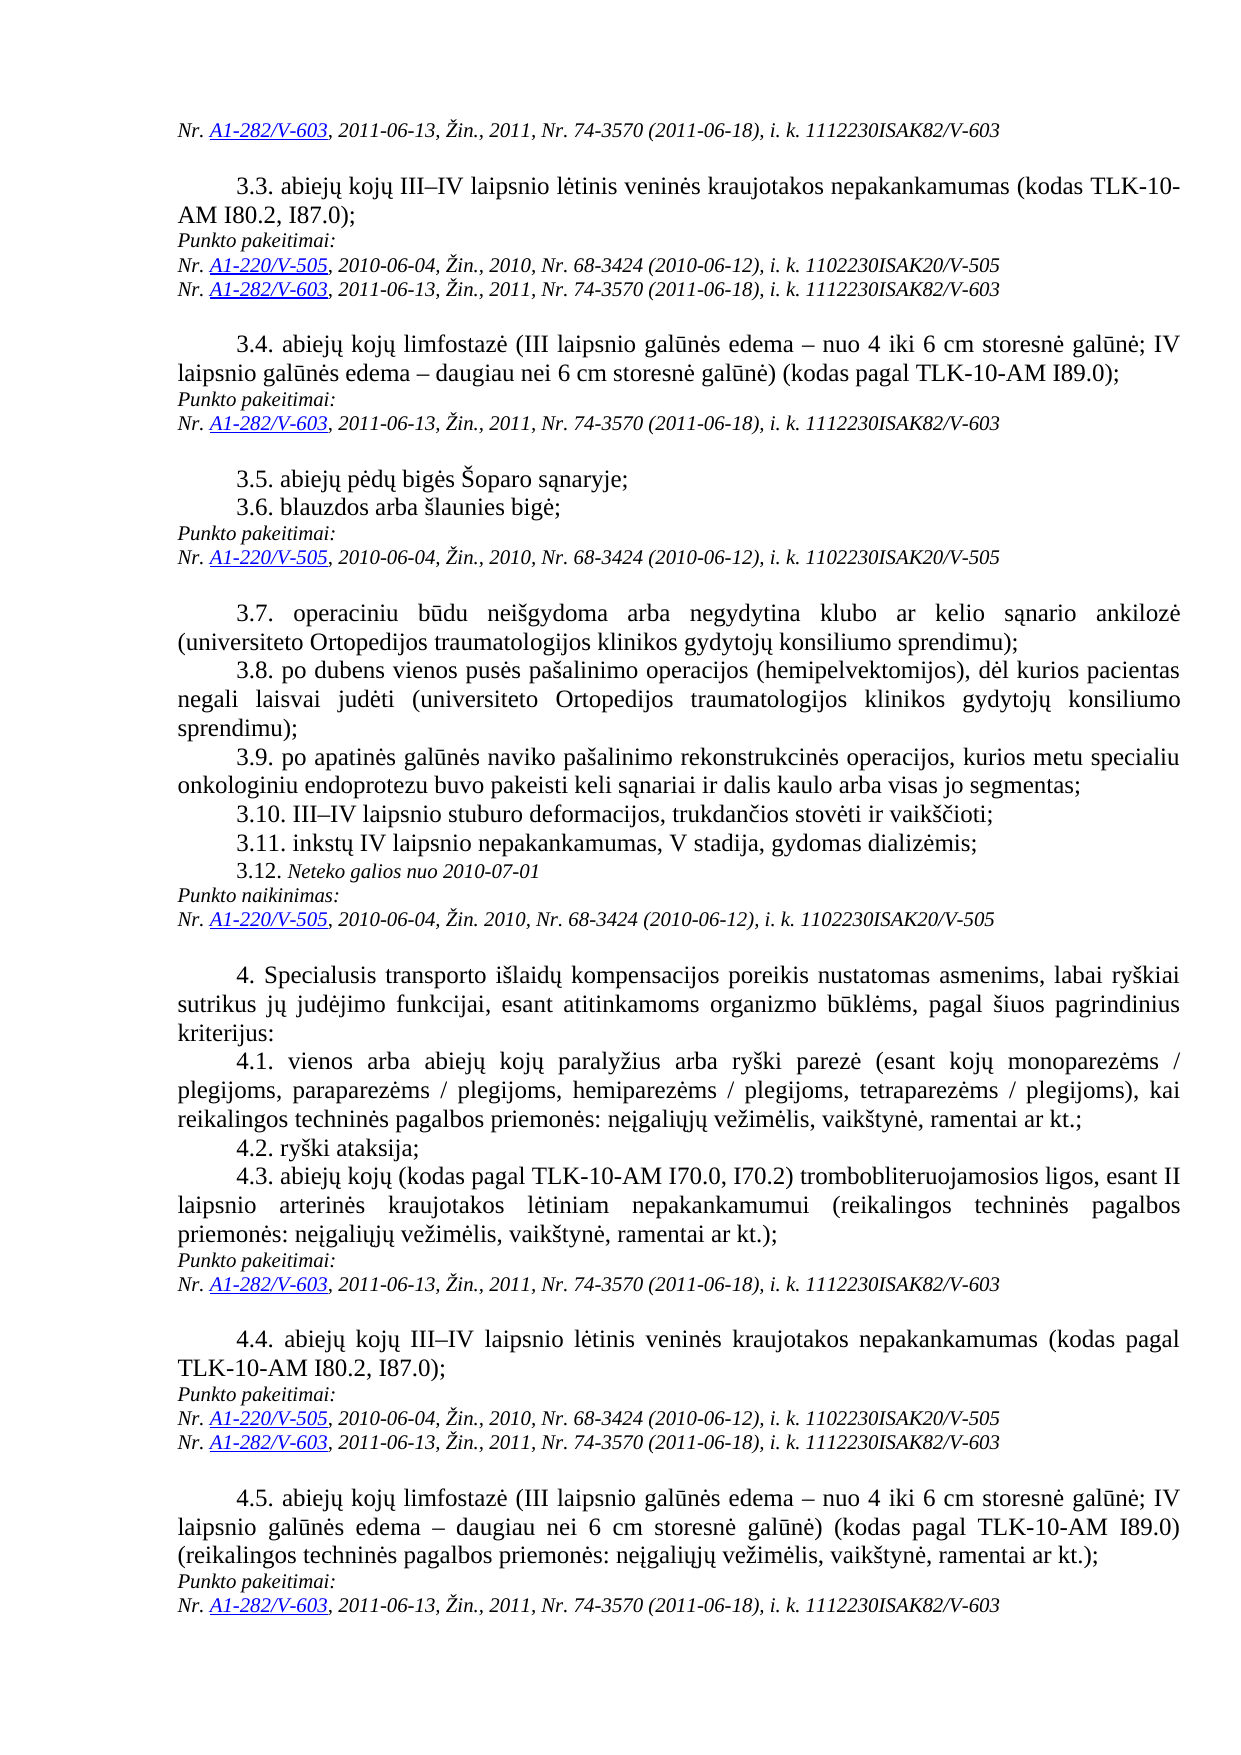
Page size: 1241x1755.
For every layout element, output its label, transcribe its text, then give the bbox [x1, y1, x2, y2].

text 4. Specialusis transporto išlaidų kompensacijos poreikis nustatomas asmenims, labai ryškiai sutrikus jų judėjimo funkcijai, esant atitinkamoms organizmo būklėms, pagal šiuos pagrindinius kriterijus: [177, 960, 1181, 1046]
text Nr. A1-220/V-505, 2010-06-04, Žin., 2010, Nr. 68-3424 (2010-06-12), i. k. 1102230ISAK20/V-505 [177, 252, 1181, 277]
text 3.3. abiejų kojų III–IV laipsnio lėtinis veninės kraujotakos nepakankamumas (kodas TLK-10-AM I80.2, I87.0); [177, 171, 1181, 228]
text Nr. A1-282/V-603, 2011-06-13, Žin., 2011, Nr. 74-3570 (2011-06-18), i. k. 1112230ISAK82/V-603 [177, 118, 1181, 142]
text Punkto naikinimas: [177, 883, 1181, 907]
text 4.3. abiejų kojų (kodas pagal TLK-10-AM I70.0, I70.2) trombobliteruojamosios ligos, esant II laipsnio arterinės kraujotakos lėtiniam nepakankamumui (reikalingos techninės pagalbos priemonės: neįgaliųjų vežimėlis, vaikštynė, ramentai ar kt.); [177, 1161, 1181, 1248]
text 3.8. po dubens vienos pusės pašalinimo operacijos (hemipelvektomijos), dėl kurios pacientas negali laisvai judėti (universiteto Ortopedijos traumatologijos klinikos gydytojų konsiliumo sprendimu); [177, 656, 1181, 742]
text Nr. A1-282/V-603, 2011-06-13, Žin., 2011, Nr. 74-3570 (2011-06-18), i. k. 1112230ISAK82/V-603 [177, 1593, 1181, 1617]
text Nr. A1-282/V-603, 2011-06-13, Žin., 2011, Nr. 74-3570 (2011-06-18), i. k. 1112230ISAK82/V-603 [177, 277, 1181, 301]
text 3.12. Neteko galios nuo 2010-07-01 [177, 857, 1181, 883]
text Nr. A1-282/V-603, 2011-06-13, Žin., 2011, Nr. 74-3570 (2011-06-18), i. k. 1112230ISAK82/V-603 [177, 411, 1181, 435]
text Nr. A1-220/V-505, 2010-06-04, Žin., 2010, Nr. 68-3424 (2010-06-12), i. k. 1102230ISAK20/V-505 [177, 1406, 1181, 1430]
text 3.4. abiejų kojų limfostazė (III laipsnio galūnės edema – nuo 4 iki 6 cm storesnė galūnė; IV laipsnio galūnės edema – daugiau nei 6 cm storesnė galūnė) (kodas pagal TLK-10-AM I89.0); [177, 329, 1181, 387]
text 4.1. vienos arba abiejų kojų paralyžius arba ryški parezė (esant kojų monoparezėms / plegijoms, paraparezėms / plegijoms, hemiparezėms / plegijoms, tetraparezėms / plegijoms), kai reikalingos techninės pagalbos priemonės: neįgaliųjų vežimėlis, vaikštynė, ramentai ar kt.; [177, 1046, 1181, 1133]
text Punkto pakeitimai: [177, 228, 1181, 252]
text Punkto pakeitimai: [177, 1382, 1181, 1406]
text 3.11. inkstų IV laipsnio nepakankamumas, V stadija, gydomas dializėmis; [177, 828, 1181, 857]
text 3.6. blauzdos arba šlaunies bigė; [177, 492, 1181, 521]
text 3.10. III–IV laipsnio stuburo deformacijos, trukdančios stovėti ir vaikščioti; [177, 799, 1181, 828]
text Punkto pakeitimai: [177, 1248, 1181, 1272]
text Nr. A1-282/V-603, 2011-06-13, Žin., 2011, Nr. 74-3570 (2011-06-18), i. k. 1112230ISAK82/V-603 [177, 1430, 1181, 1454]
text Punkto pakeitimai: [177, 1569, 1181, 1593]
text Punkto pakeitimai: [177, 387, 1181, 411]
text 3.9. po apatinės galūnės naviko pašalinimo rekonstrukcinės operacijos, kurios metu specialiu onkologiniu endoprotezu buvo pakeisti keli sąnariai ir dalis kaulo arba visas jo segmentas; [177, 742, 1181, 799]
text 4.2. ryški ataksija; [177, 1133, 1181, 1161]
text Punkto pakeitimai: [177, 521, 1181, 545]
text Nr. A1-282/V-603, 2011-06-13, Žin., 2011, Nr. 74-3570 (2011-06-18), i. k. 1112230ISAK82/V-603 [177, 1272, 1181, 1296]
text Nr. A1-220/V-505, 2010-06-04, Žin., 2010, Nr. 68-3424 (2010-06-12), i. k. 1102230ISAK20/V-505 [177, 545, 1181, 569]
text 3.5. abiejų pėdų bigės Šoparo sąnaryje; [177, 464, 1181, 492]
text Nr. A1-220/V-505, 2010-06-04, Žin. 2010, Nr. 68-3424 (2010-06-12), i. k. 1102230ISAK20/V-505 [177, 907, 1181, 931]
text 4.5. abiejų kojų limfostazė (III laipsnio galūnės edema – nuo 4 iki 6 cm storesnė galūnė; IV laipsnio galūnės edema – daugiau nei 6 cm storesnė galūnė) (kodas pagal TLK-10-AM I89.0) (reikalingos techninės pagalbos priemonės: neįgaliųjų vežimėlis, vaikštynė, ramentai ar kt.); [177, 1483, 1181, 1569]
text 4.4. abiejų kojų III–IV laipsnio lėtinis veninės kraujotakos nepakankamumas (kodas pagal TLK-10-AM I80.2, I87.0); [177, 1324, 1181, 1382]
text 3.7. operaciniu būdu neišgydoma arba negydytina klubo ar kelio sąnario ankilozė (universiteto Ortopedijos traumatologijos klinikos gydytojų konsiliumo sprendimu); [177, 598, 1181, 656]
